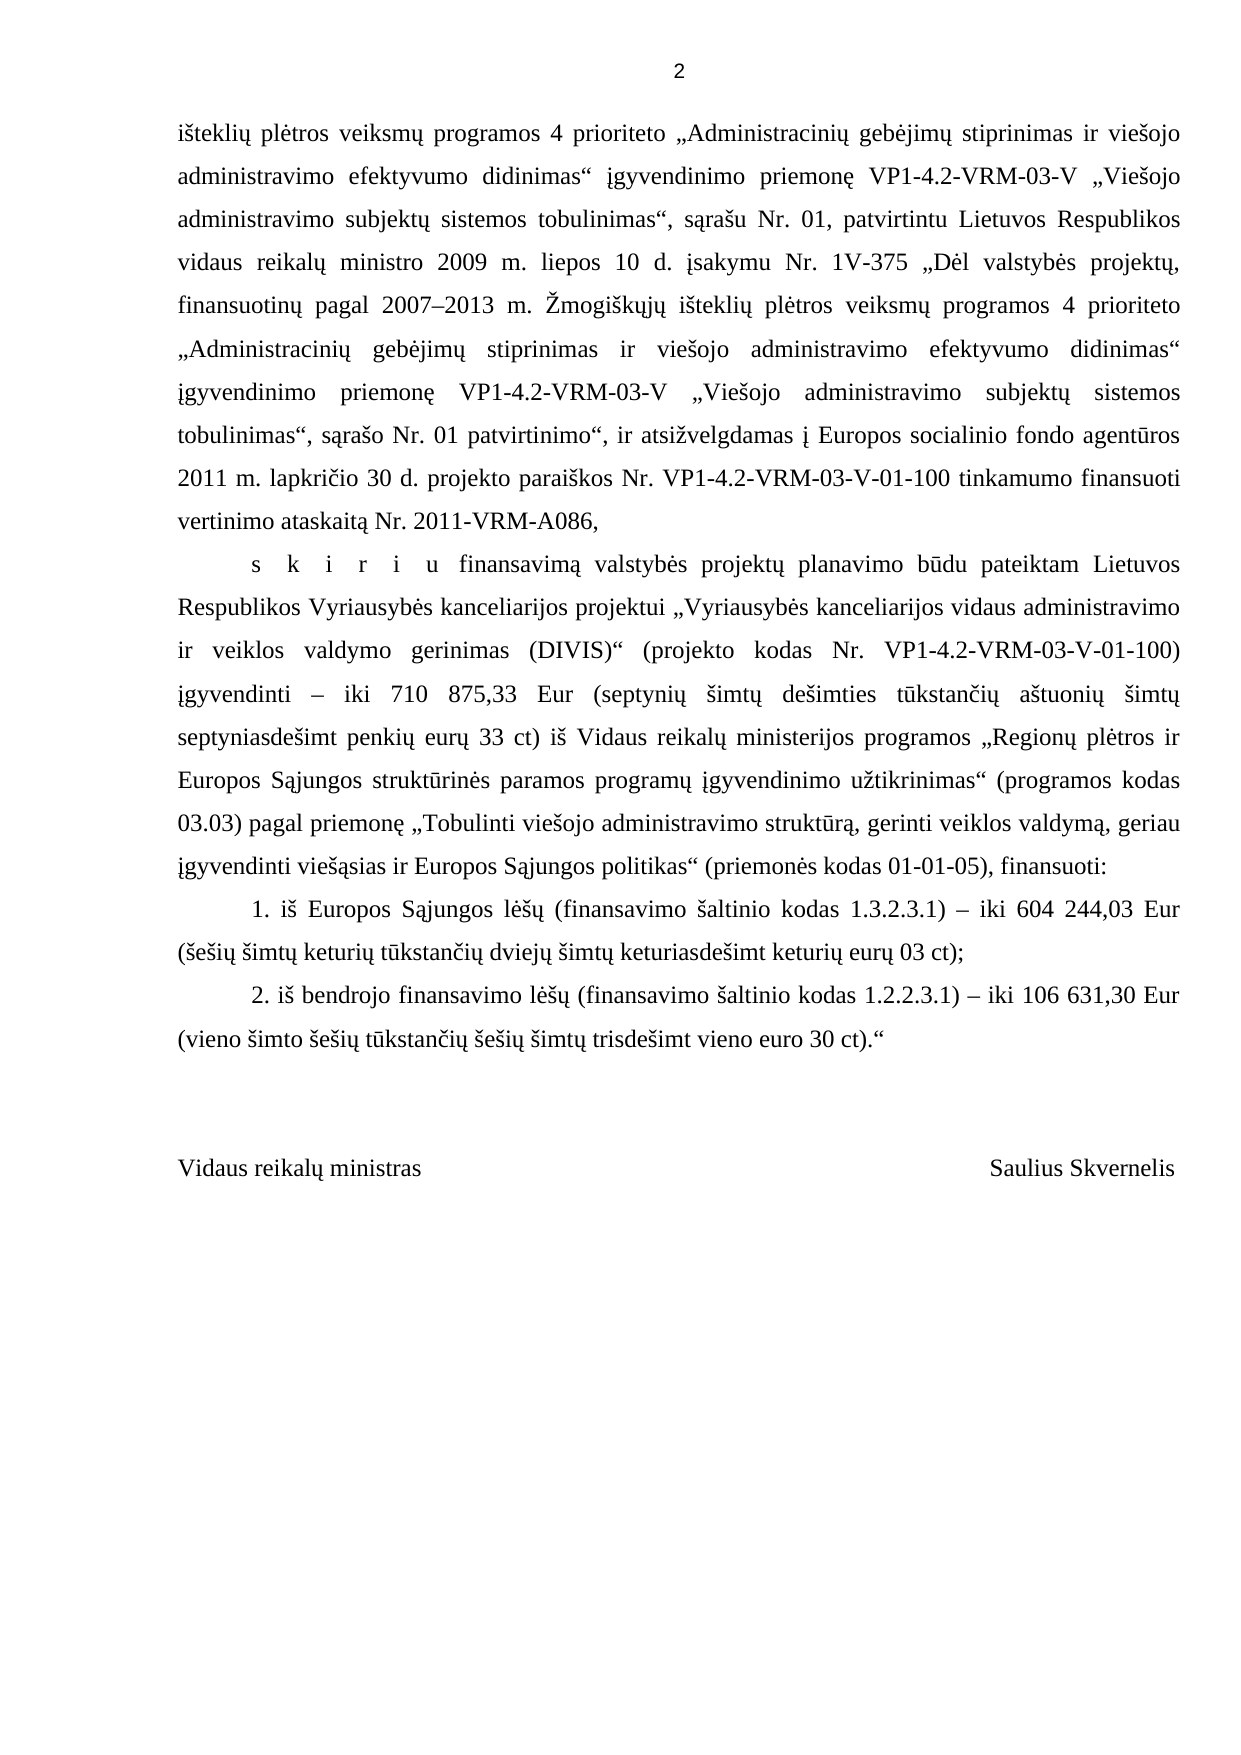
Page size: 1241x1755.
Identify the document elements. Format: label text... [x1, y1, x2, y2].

text Vidaus reikalų ministras Saulius Skvernelis [177, 1153, 1181, 1182]
text s k i r i u finansavimą valstybės projektų planavimo būdu pateiktam Lietuvos Respublikos Vyriausybės kanceliarijos projektui „Vyriausybės kanceliarijos vidaus administravimo ir veiklos valdymo gerinimas (DIVIS)“ (projekto kodas Nr. VP1-4.2-VRM-03-V-01-100) įgyvendinti – iki 710 875,33 Eur (septynių šimtų dešimties tūkstančių aštuonių šimtų septyniasdešimt penkių eurų 33 ct) iš Vidaus reikalų ministerijos programos „Regionų plėtros ir Europos Sąjungos struktūrinės paramos programų įgyvendinimo užtikrinimas“ (programos kodas 03.03) pagal priemonę „Tobulinti viešojo administravimo struktūrą, gerinti veiklos valdymą, geriau įgyvendinti viešąsias ir Europos Sąjungos politikas“ (priemonės kodas 01-01-05), finansuoti: [177, 549, 1181, 880]
text išteklių plėtros veiksmų programos 4 prioriteto „Administracinių gebėjimų stiprinimas ir viešojo administravimo efektyvumo didinimas“ įgyvendinimo priemonę VP1-4.2-VRM-03-V „Viešojo administravimo subjektų sistemos tobulinimas“, sąrašu Nr. 01, patvirtintu Lietuvos Respublikos vidaus reikalų ministro 2009 m. liepos 10 d. įsakymu Nr. 1V-375 „Dėl valstybės projektų, finansuotinų pagal 2007–2013 m. Žmogiškųjų išteklių plėtros veiksmų programos 4 prioriteto „Administracinių gebėjimų stiprinimas ir viešojo administravimo efektyvumo didinimas“ įgyvendinimo priemonę VP1-4.2-VRM-03-V „Viešojo administravimo subjektų sistemos tobulinimas“, sąrašo Nr. 01 patvirtinimo“, ir atsižvelgdamas į Europos socialinio fondo agentūros 2011 m. lapkričio 30 d. projekto paraiškos Nr. VP1-4.2-VRM-03-V-01-100 tinkamumo finansuoti vertinimo ataskaitą Nr. 2011-VRM-A086, [177, 118, 1181, 535]
text 1. iš Europos Sąjungos lėšų (finansavimo šaltinio kodas 1.3.2.3.1) – iki 604 244,03 Eur (šešių šimtų keturių tūkstančių dviejų šimtų keturiasdešimt keturių eurų 03 ct); [177, 894, 1181, 966]
text 2. iš bendrojo finansavimo lėšų (finansavimo šaltinio kodas 1.2.2.3.1) – iki 106 631,30 Eur (vieno šimto šešių tūkstančių šešių šimtų trisdešimt vieno euro 30 ct).“ [177, 981, 1181, 1052]
